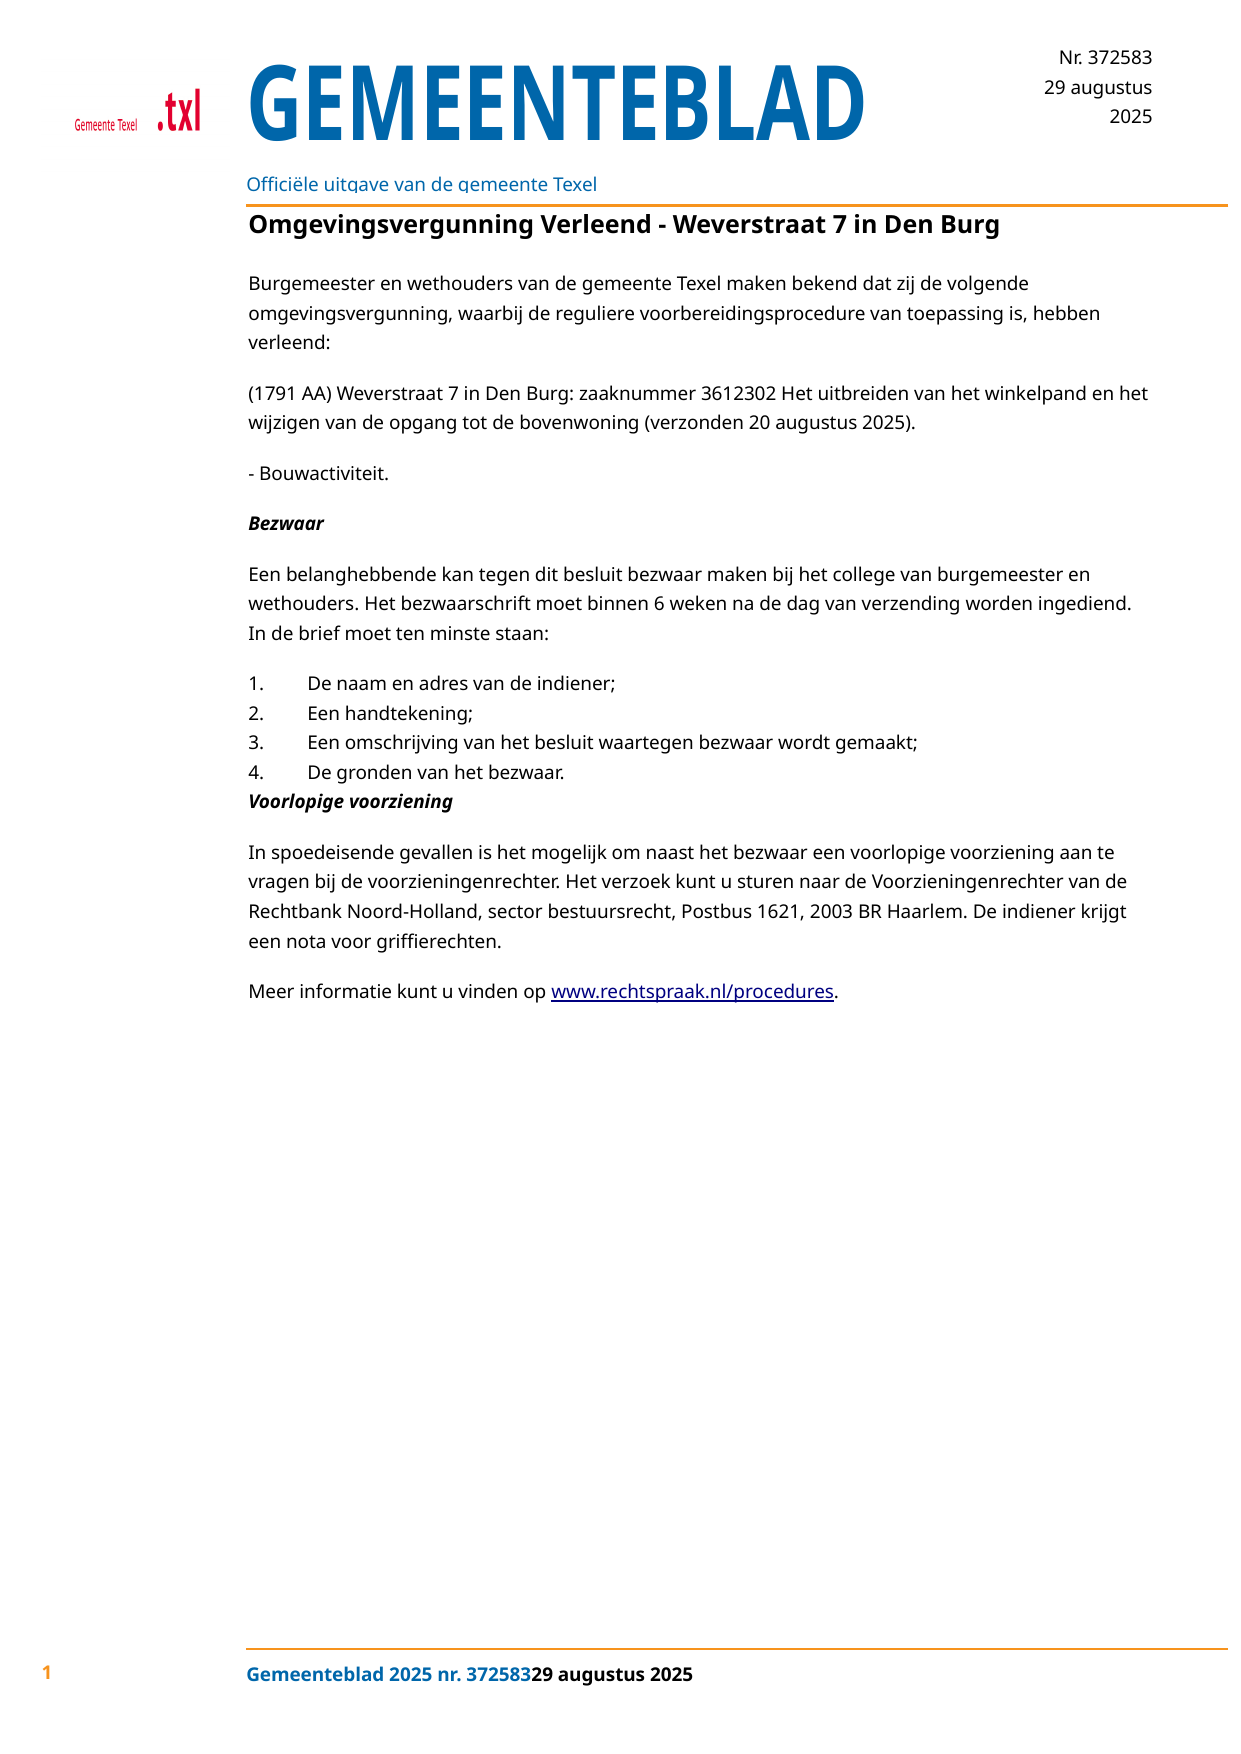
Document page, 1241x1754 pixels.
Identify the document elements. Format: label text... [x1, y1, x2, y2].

list De naam en adres van de indiener; [248, 670, 1152, 696]
text Een belanghebbende kan tegen dit besluit bezwaar maken bij het college van burgemeester en wethouders. Het bezwaarschrift moet binnen 6 weken na de dag van verzending worden ingediend. In de brief moet ten minste staan: [248, 561, 1152, 646]
list De gronden van het bezwaar. [248, 759, 1152, 785]
list Een handtekening; [248, 700, 1152, 726]
text Burgemeester en wethouders van de gemeente Texel maken bekend dat zij de volgende omgevingsvergunning, waarbij de reguliere voorbereidingsprocedure van toepassing is, hebben verleend: [248, 270, 1152, 355]
list Een omschrijving van het besluit waartegen bezwaar wordt gemaakt; [248, 729, 1152, 755]
text Voorlopige voorziening [248, 789, 1152, 814]
text Omgevingsvergunning Verleend - Weverstraat 7 in Den Burg [248, 207, 1152, 241]
text - Bouwactiviteit. [248, 460, 1152, 486]
text Bezwaar [248, 510, 1152, 536]
text Meer informatie kunt u vinden op www.rechtspraak.nl/procedures. [248, 978, 1152, 1004]
text (1791 AA) Weverstraat 7 in Den Burg: zaaknummer 3612302 Het uitbreiden van het winkelpand en het wijzigen van de opgang tot de bovenwoning (verzonden 20 augustus 2025). [248, 380, 1152, 435]
text In spoedeisende gevallen is het mogelijk om naast het bezwaar een voorlopige voorziening aan te vragen bij de voorzieningenrechter. Het verzoek kunt u sturen naar de Voorzieningenrechter van de Rechtbank Noord-Holland, sector bestuursrecht, Postbus 1621, 2003 BR Haarlem. De indiener krijgt een nota voor griffierechten. [248, 839, 1152, 953]
picture [41, 47, 231, 172]
